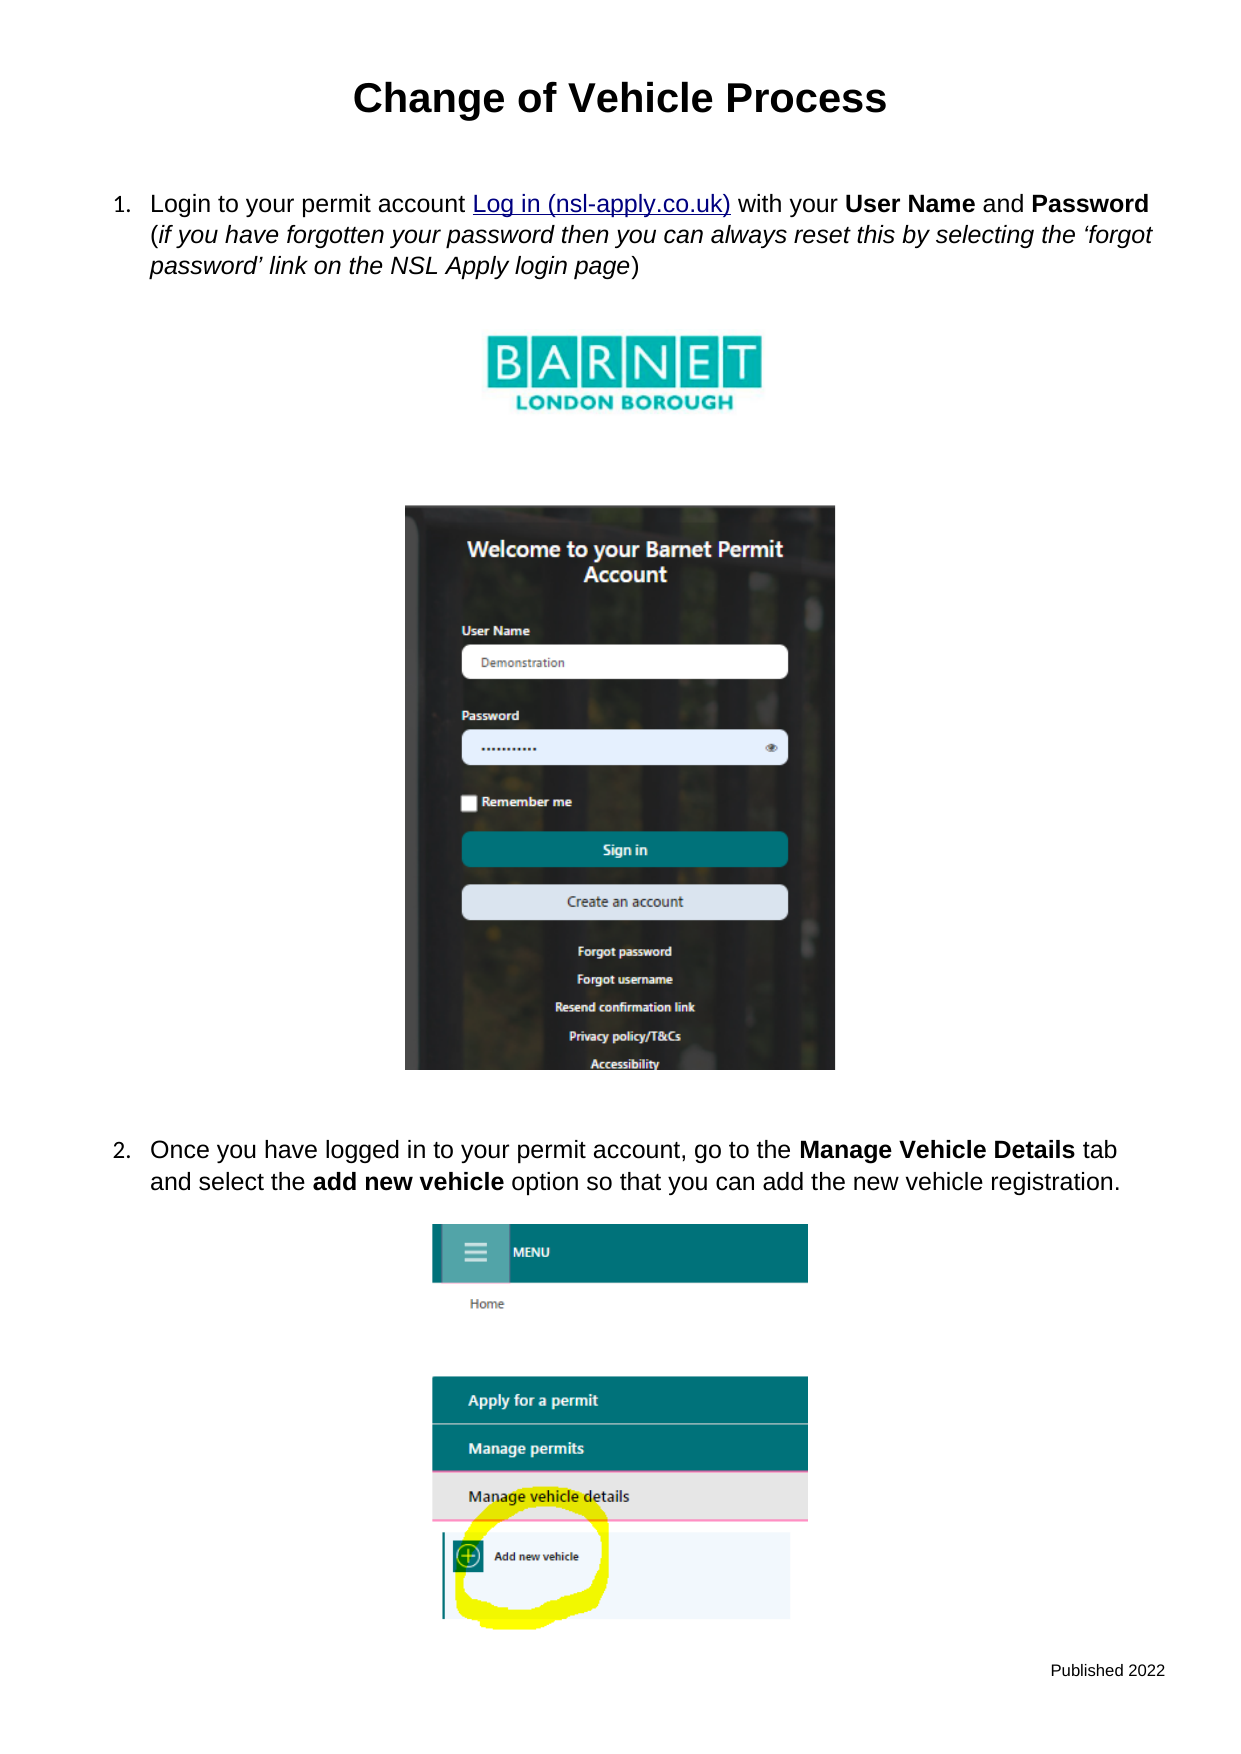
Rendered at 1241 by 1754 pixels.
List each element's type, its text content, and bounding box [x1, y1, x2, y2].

list Login to your permit account Log in (nsl-apply.co.uk) with your User Name and Password (if you have forgotten your password then you can always reset this by selecting the ‘forgot password’ link on the NSL Apply login page) [112, 188, 1165, 279]
list Once you have logged in to your permit account, go to the Manage Vehicle Details tab and select the add new vehicle option so that you can add the new vehicle registration. [112, 1134, 1165, 1195]
text Change of Vehicle Process [75, 74, 1165, 122]
